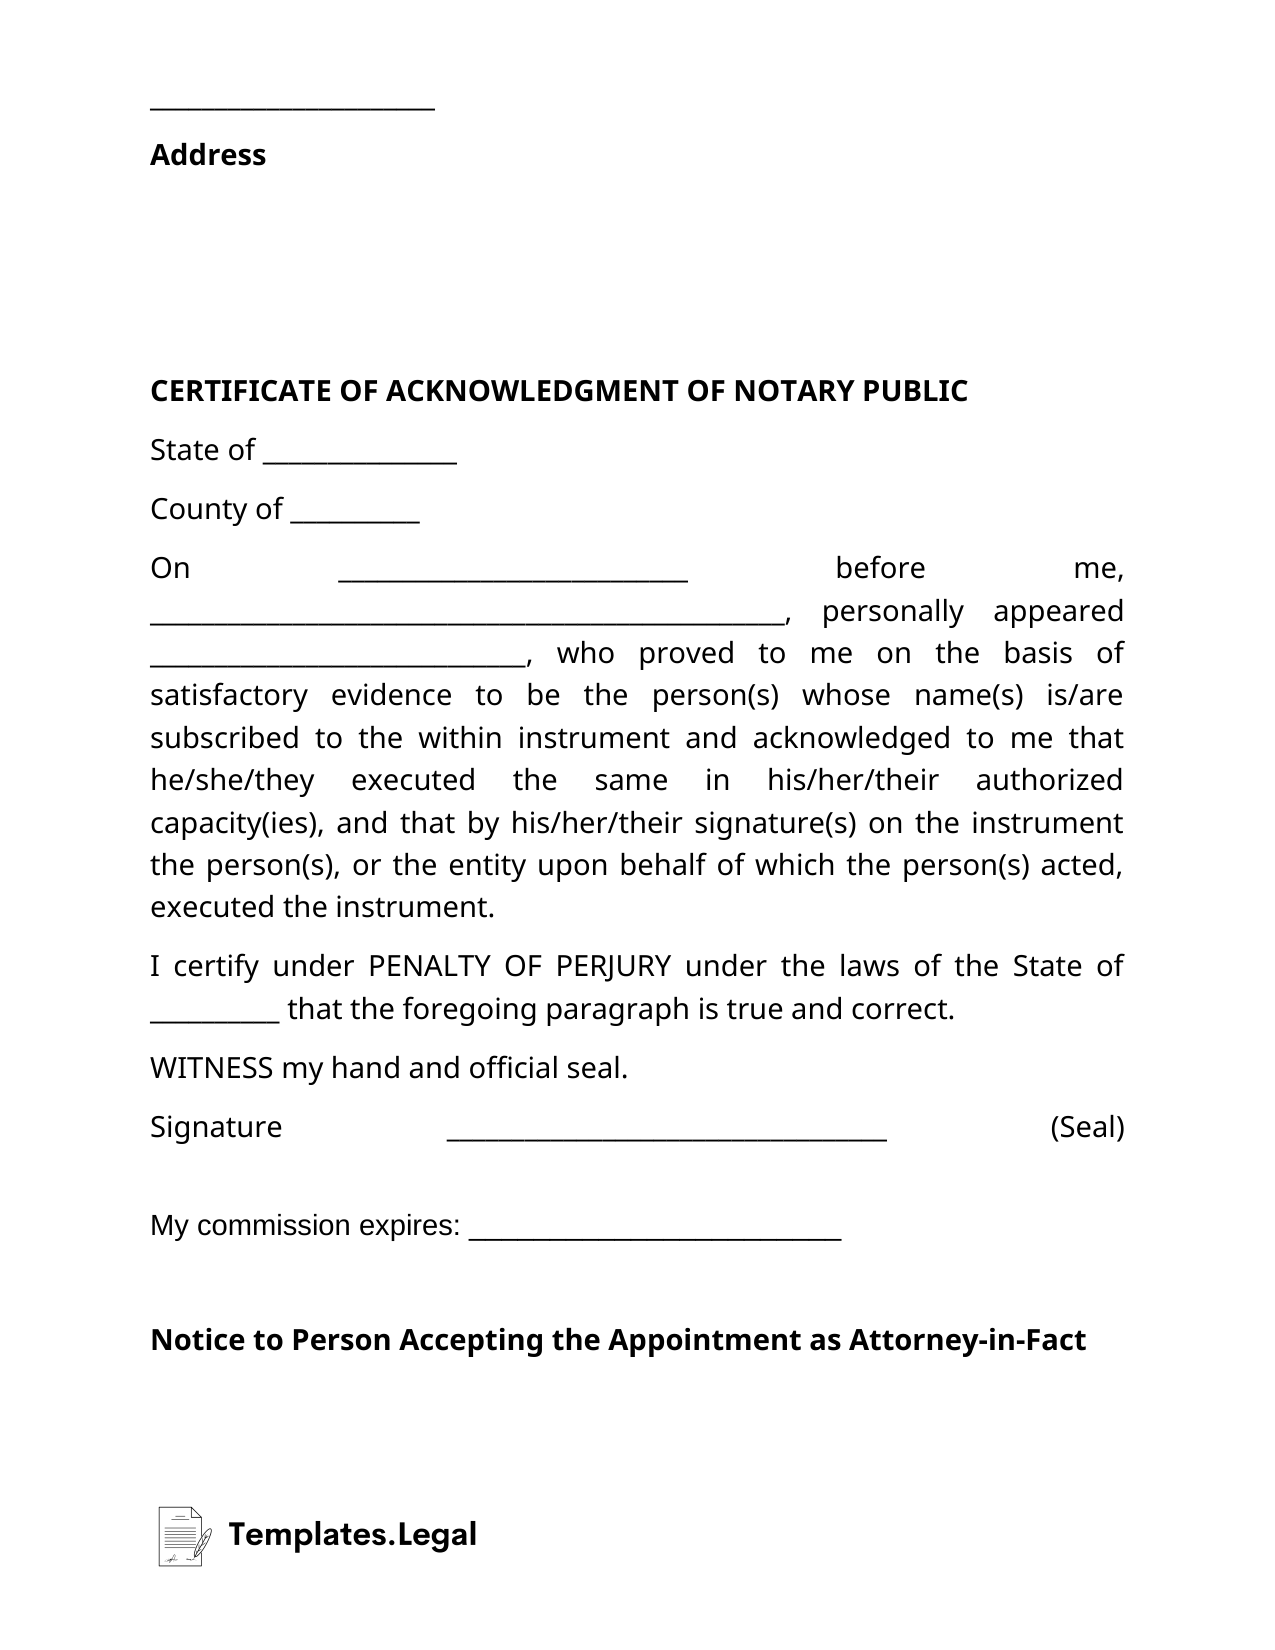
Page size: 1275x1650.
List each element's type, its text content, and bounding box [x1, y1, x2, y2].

text Address [150, 134, 1125, 174]
text State of _______________ [150, 429, 1125, 469]
text County of __________ [150, 488, 1125, 528]
text ______________________ [150, 75, 1125, 115]
text On ___________________________ before me, _________________________________________________, personally appeared _____________________________, who proved to me on the basis of satisfactory evidence to be the person(s) whose name(s) is/are subscribed to the within instrument and acknowledged to me that he/she/they executed the same in his/her/their authorized capacity(ies), and that by his/her/their signature(s) on the instrument the person(s), or the entity upon behalf of which the person(s) acted, executed the instrument. [150, 547, 1125, 926]
text Notice to Person Accepting the Appointment as Attorney-in-Fact [150, 1319, 1125, 1359]
text My commission expires: _______________________ [150, 1208, 1125, 1241]
text WITNESS my hand and official seal. [150, 1047, 1125, 1087]
text Signature __________________________________ (Seal) [150, 1106, 1125, 1188]
text I certify under PENALTY OF PERJURY under the laws of the State of __________ that the foregoing paragraph is true and correct. [150, 946, 1125, 1028]
text CERTIFICATE OF ACKNOWLEDGMENT OF NOTARY PUBLIC [150, 370, 1125, 410]
